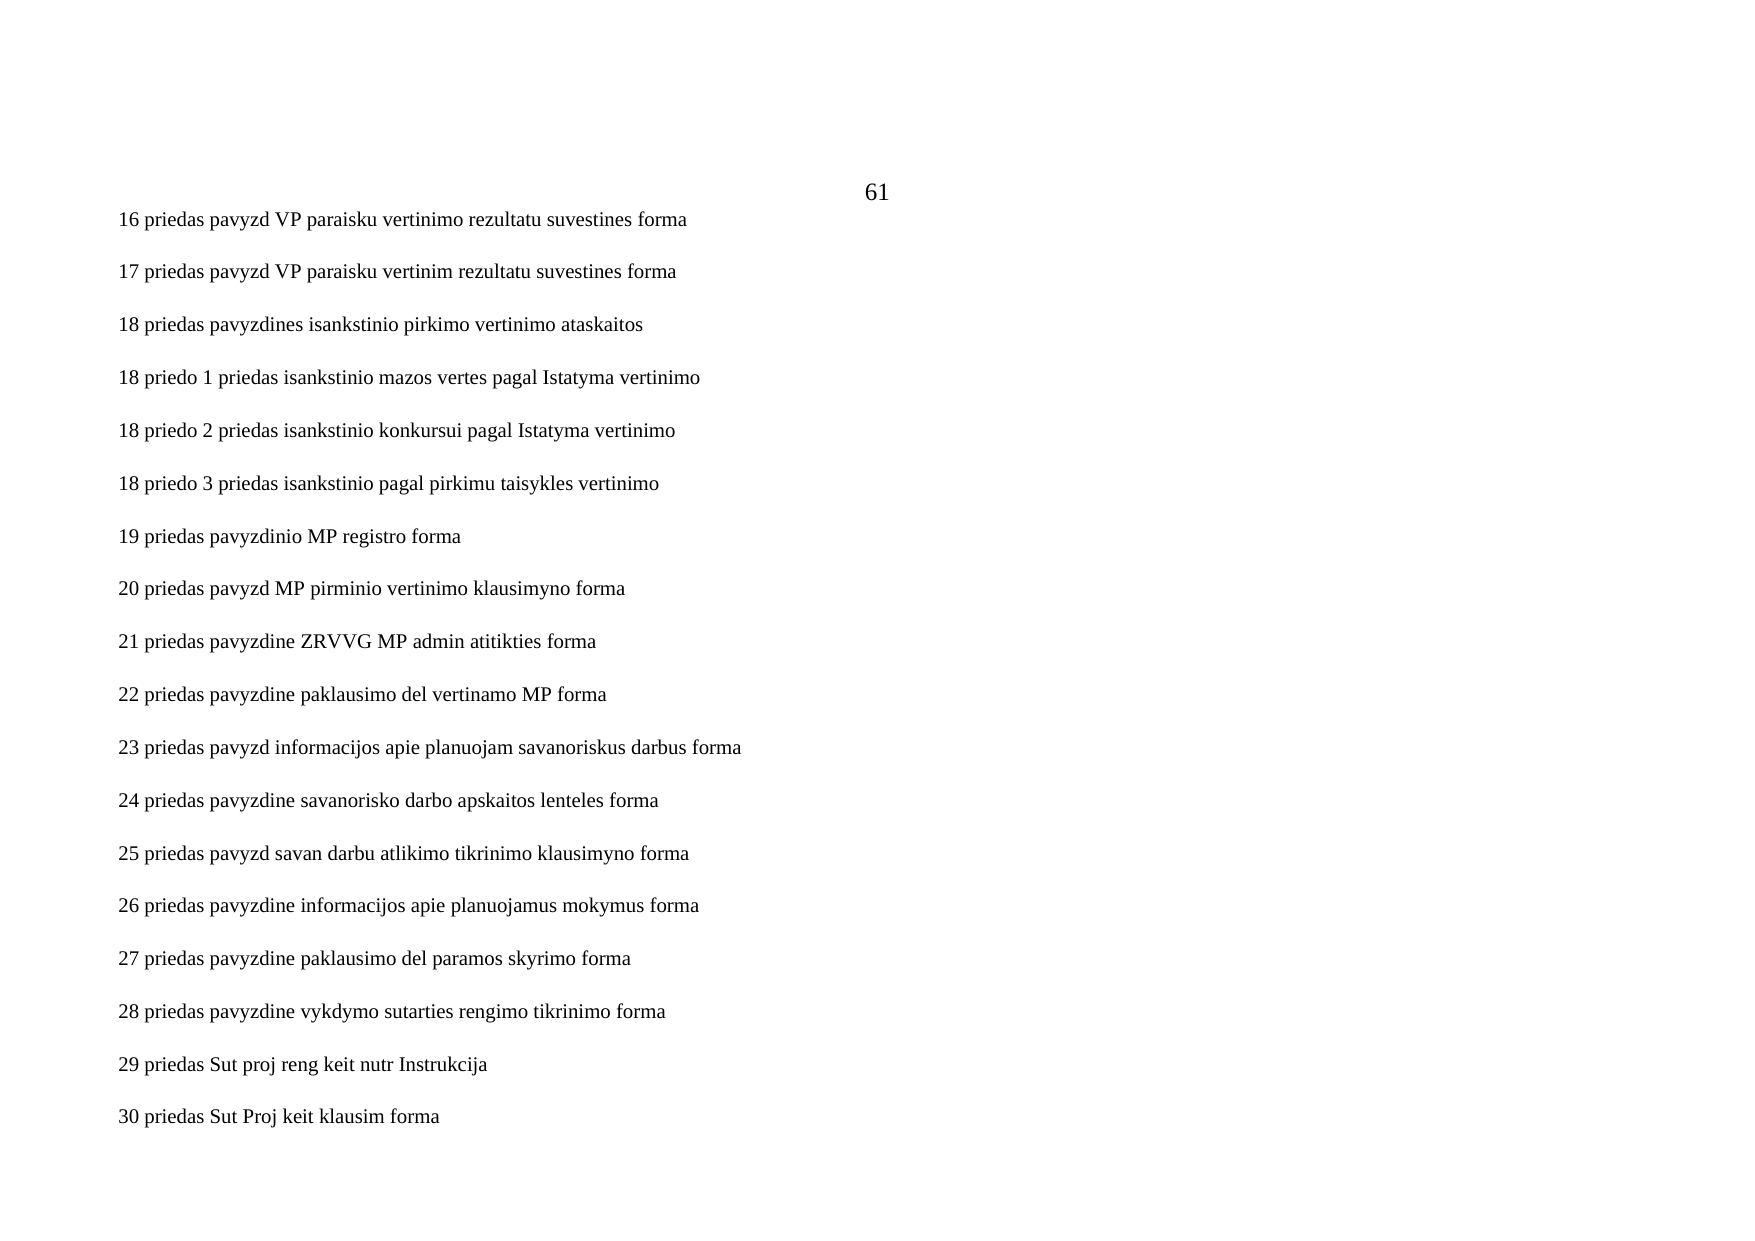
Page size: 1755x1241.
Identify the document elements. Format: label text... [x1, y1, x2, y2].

text 29 priedas Sut proj reng keit nutr Instrukcija [118, 1052, 1636, 1076]
text 21 priedas pavyzdine ZRVVG MP admin atitikties forma [118, 629, 1636, 653]
text 16 priedas pavyzd VP paraisku vertinimo rezultatu suvestines forma [118, 207, 1636, 231]
text 28 priedas pavyzdine vykdymo sutarties rengimo tikrinimo forma [118, 999, 1636, 1023]
text 26 priedas pavyzdine informacijos apie planuojamus mokymus forma [118, 893, 1636, 917]
text 23 priedas pavyzd informacijos apie planuojam savanoriskus darbus forma [118, 735, 1636, 759]
text 22 priedas pavyzdine paklausimo del vertinamo MP forma [118, 682, 1636, 706]
text 24 priedas pavyzdine savanorisko darbo apskaitos lenteles forma [118, 788, 1636, 812]
text 20 priedas pavyzd MP pirminio vertinimo klausimyno forma [118, 576, 1636, 600]
text 27 priedas pavyzdine paklausimo del paramos skyrimo forma [118, 946, 1636, 970]
text 30 priedas Sut Proj keit klausim forma [118, 1104, 1636, 1128]
text 25 priedas pavyzd savan darbu atlikimo tikrinimo klausimyno forma [118, 840, 1636, 864]
text 18 priedas pavyzdines isankstinio pirkimo vertinimo ataskaitos [118, 312, 1636, 336]
text 18 priedo 1 priedas isankstinio mazos vertes pagal Istatyma vertinimo [118, 365, 1636, 389]
text 18 priedo 2 priedas isankstinio konkursui pagal Istatyma vertinimo [118, 418, 1636, 442]
text 19 priedas pavyzdinio MP registro forma [118, 523, 1636, 548]
text 18 priedo 3 priedas isankstinio pagal pirkimu taisykles vertinimo [118, 471, 1636, 495]
text 17 priedas pavyzd VP paraisku vertinim rezultatu suvestines forma [118, 259, 1636, 283]
